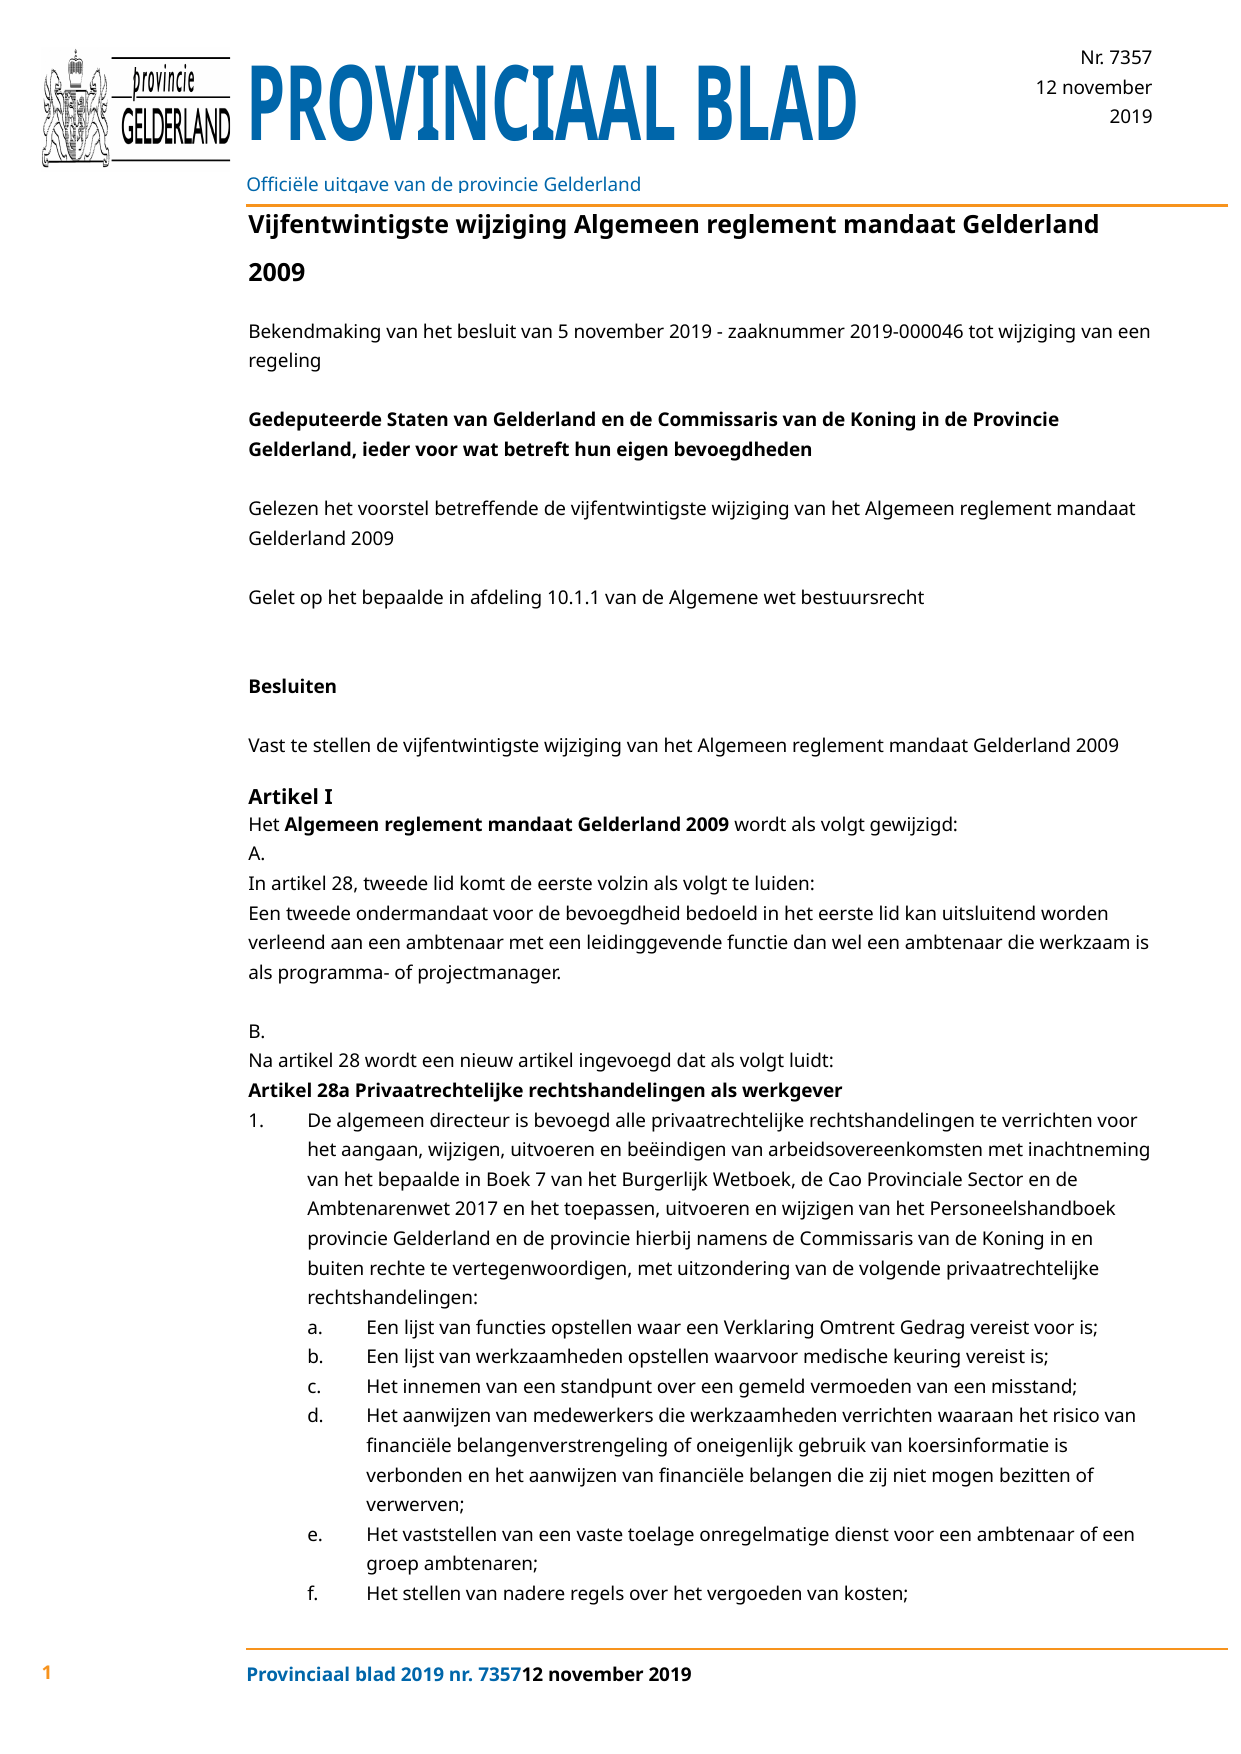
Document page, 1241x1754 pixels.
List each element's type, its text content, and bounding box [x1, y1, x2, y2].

text Gelezen het voorstel betreffende de vijfentwintigste wijziging van het Algemeen reglement mandaat Gelderland 2009 [248, 495, 1152, 551]
text Een tweede ondermandaat voor de bevoegdheid bedoeld in het eerste lid kan uitsluitend worden verleend aan een ambtenaar met een leidinggevende functie dan wel een ambtenaar die werkzaam is als programma- of projectmanager. [248, 900, 1152, 984]
text A. [248, 841, 1152, 866]
list De algemeen directeur is bevoegd alle privaatrechtelijke rechtshandelingen te verrichten voor het aangaan, wijzigen, uitvoeren en beëindigen van arbeidsovereenkomsten met inachtneming van het bepaalde in Boek 7 van het Burgerlijk Wetboek, de Cao Provinciale Sector en de Ambtenarenwet 2017 en het toepassen, uitvoeren en wijzigen van het Personeelshandboek provincie Gelderland en de provincie hierbij namens de Commissaris van de Koning in en buiten rechte te vertegenwoordigen, met uitzondering van de volgende privaatrechtelijke rechtshandelingen: [248, 1107, 1152, 1310]
text Artikel 28a Privaatrechtelijke rechtshandelingen als werkgever [248, 1077, 1152, 1103]
text Bekendmaking van het besluit van 5 november 2019 - zaaknummer 2019-000046 tot wijziging van een regeling [248, 318, 1152, 373]
picture [41, 47, 231, 172]
list Het vaststellen van een vaste toelage onregelmatige dienst voor een ambtenaar of een groep ambtenaren; [307, 1521, 1152, 1576]
text Vijfentwintigste wijziging Algemeen reglement mandaat Gelderland 2009 [248, 207, 1152, 288]
text Na artikel 28 wordt een nieuw artikel ingevoegd dat als volgt luidt: [248, 1048, 1152, 1073]
list Het innemen van een standpunt over een gemeld vermoeden van een misstand; [307, 1373, 1152, 1399]
list Een lijst van werkzaamheden opstellen waarvoor medische keuring vereist is; [307, 1343, 1152, 1369]
text Artikel I [248, 782, 1152, 811]
text B. [248, 1018, 1152, 1044]
list Een lijst van functies opstellen waar een Verklaring Omtrent Gedrag vereist voor is; [307, 1314, 1152, 1339]
text Gedeputeerde Staten van Gelderland en de Commissaris van de Koning in de Provincie Gelderland, ieder voor wat betreft hun eigen bevoegdheden [248, 407, 1152, 462]
list Het stellen van nadere regels over het vergoeden van kosten; [307, 1580, 1152, 1606]
text Gelet op het bepaalde in afdeling 10.1.1 van de Algemene wet bestuursrecht [248, 584, 1152, 610]
list Het aanwijzen van medewerkers die werkzaamheden verrichten waaraan het risico van financiële belangenverstrengeling of oneigenlijk gebruik van koersinformatie is verbonden en het aanwijzen van financiële belangen die zij niet mogen bezitten of verwerven; [307, 1403, 1152, 1517]
text Het Algemeen reglement mandaat Gelderland 2009 wordt als volgt gewijzigd: [248, 811, 1152, 837]
text In artikel 28, tweede lid komt de eerste volzin als volgt te luiden: [248, 870, 1152, 896]
text Besluiten [248, 673, 1152, 699]
text Vast te stellen de vijfentwintigste wijziging van het Algemeen reglement mandaat Gelderland 2009 [248, 732, 1152, 758]
